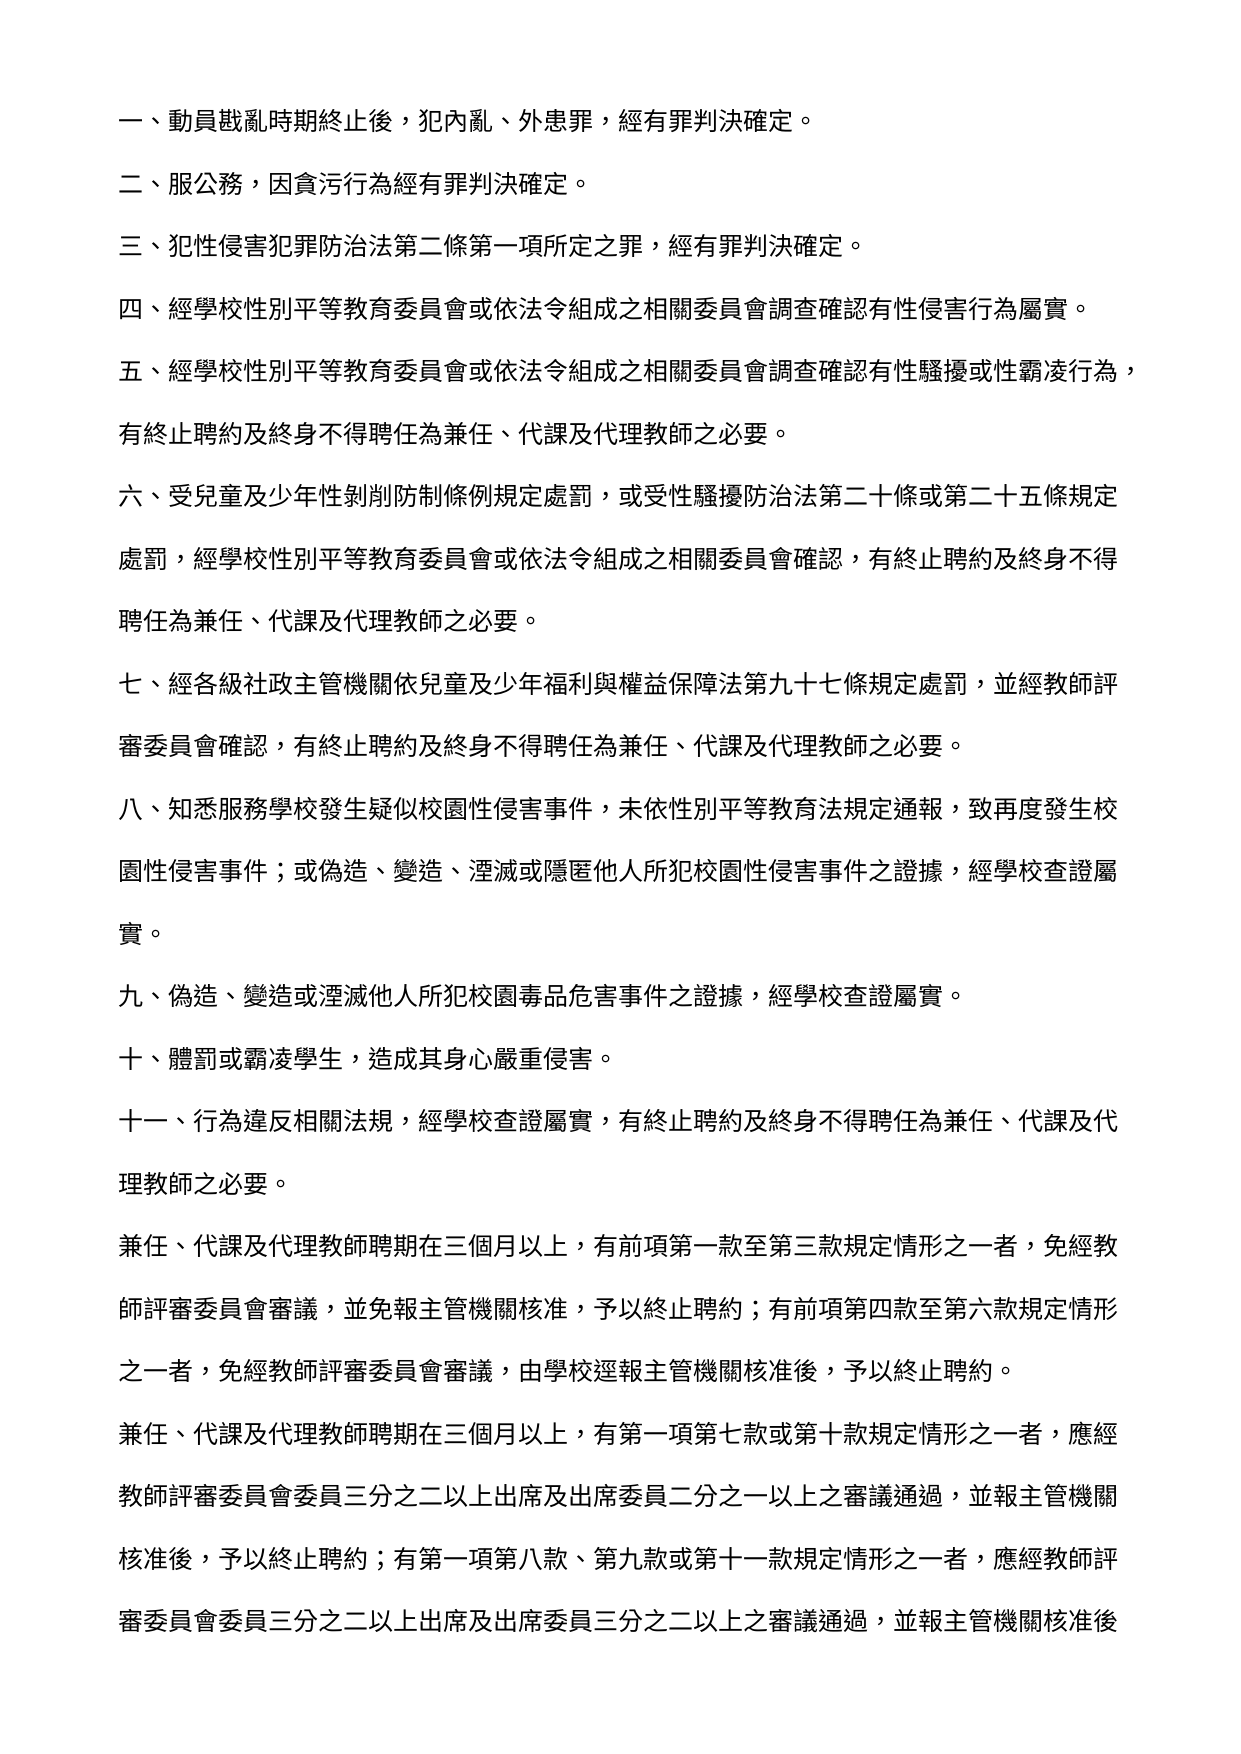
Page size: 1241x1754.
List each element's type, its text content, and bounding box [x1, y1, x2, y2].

text 十、體罰或霸凌學生，造成其身心嚴重侵害。 [118, 1016, 1122, 1078]
text 三、犯性侵害犯罪防治法第二條第一項所定之罪，經有罪判決確定。 [118, 203, 1122, 266]
text 一、動員戡亂時期終止後，犯內亂、外患罪，經有罪判決確定。 [118, 78, 1122, 141]
text 兼任、代課及代理教師聘期在三個月以上，有第一項第七款或第十款規定情形之一者，應經教師評審委員會委員三分之二以上出席及出席委員二分之一以上之審議通過，並報主管機關核准後，予以終止聘約；有第一項第八款、第九款或第十一款規定情形之一者，應經教師評審委員會委員三分之二以上出席及出席委員三分之二以上之審議通過，並報主管機關核准後 [118, 1391, 1122, 1641]
text 八、知悉服務學校發生疑似校園性侵害事件，未依性別平等教育法規定通報，致再度發生校園性侵害事件；或偽造、變造、湮滅或隱匿他人所犯校園性侵害事件之證據，經學校查證屬實。 [118, 766, 1122, 953]
text 六、受兒童及少年性剝削防制條例規定處罰，或受性騷擾防治法第二十條或第二十五條規定處罰，經學校性別平等教育委員會或依法令組成之相關委員會確認，有終止聘約及終身不得聘任為兼任、代課及代理教師之必要。 [118, 453, 1122, 641]
text 二、服公務，因貪污行為經有罪判決確定。 [118, 141, 1122, 203]
text 七、經各級社政主管機關依兒童及少年福利與權益保障法第九十七條規定處罰，並經教師評審委員會確認，有終止聘約及終身不得聘任為兼任、代課及代理教師之必要。 [118, 641, 1122, 766]
text 九、偽造、變造或湮滅他人所犯校園毒品危害事件之證據，經學校查證屬實。 [118, 953, 1122, 1016]
text 五、經學校性別平等教育委員會或依法令組成之相關委員會調查確認有性騷擾或性霸凌行為，有終止聘約及終身不得聘任為兼任、代課及代理教師之必要。 [118, 328, 1122, 453]
text 兼任、代課及代理教師聘期在三個月以上，有前項第一款至第三款規定情形之一者，免經教師評審委員會審議，並免報主管機關核准，予以終止聘約；有前項第四款至第六款規定情形之一者，免經教師評審委員會審議，由學校逕報主管機關核准後，予以終止聘約。 [118, 1203, 1122, 1391]
text 四、經學校性別平等教育委員會或依法令組成之相關委員會調查確認有性侵害行為屬實。 [118, 266, 1122, 328]
text 十一、行為違反相關法規，經學校查證屬實，有終止聘約及終身不得聘任為兼任、代課及代理教師之必要。 [118, 1078, 1122, 1203]
